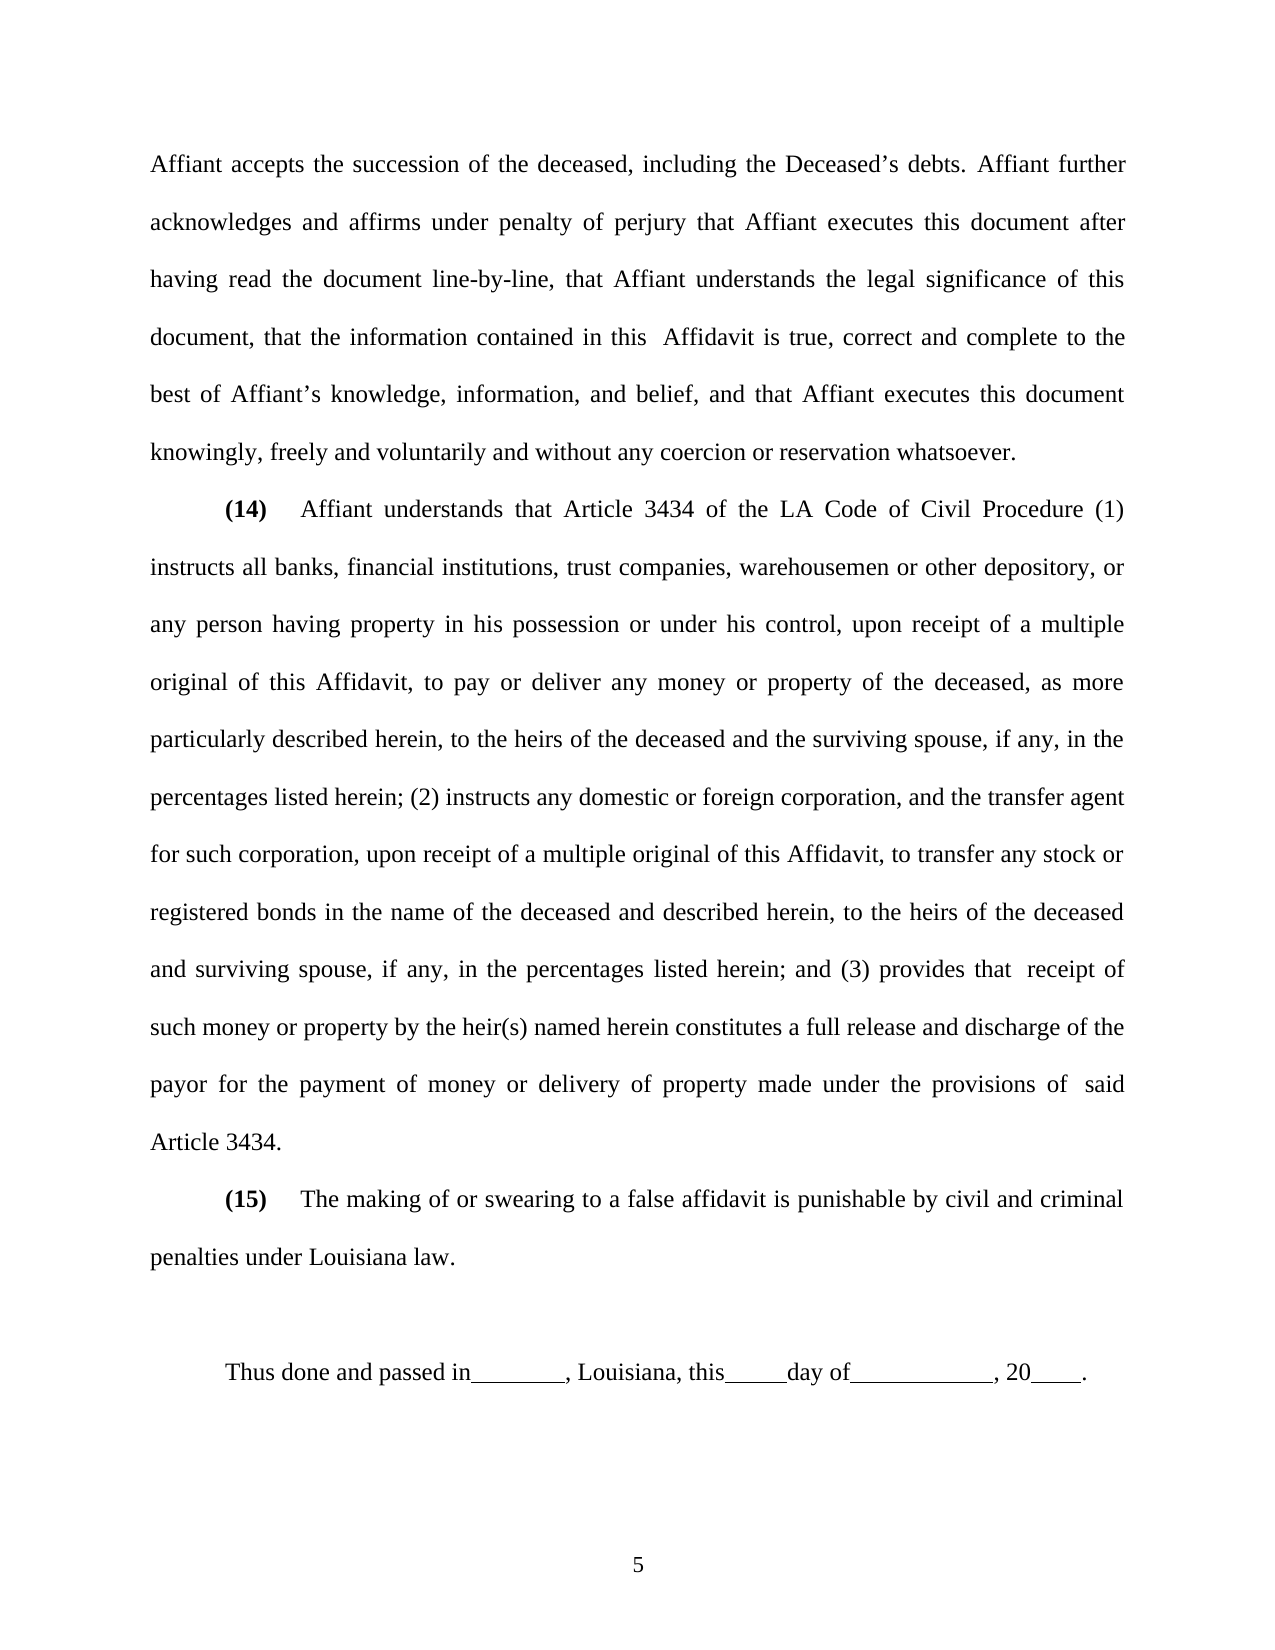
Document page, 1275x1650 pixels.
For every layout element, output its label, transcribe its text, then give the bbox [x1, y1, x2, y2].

text Thus done and passed in , Louisiana, this day of , 20 . [225, 1357, 1139, 1386]
list Affiant understands that Article 3434 of the LA Code of Civil Procedure (1) instructs all banks, financial institutions, trust companies, warehousemen or other depository, or any person having property in his possession or under his control, upon receipt of a multiple original of this Affidavit, to pay or deliver any money or property of the deceased, as more particularly described herein, to the heirs of the deceased and the surviving spouse, if any, in the percentages listed herein; (2) instructs any domestic or foreign corporation, and the transfer agent for such corporation, upon receipt of a multiple original of this Affidavit, to transfer any stock or registered bonds in the name of the deceased and described herein, to the heirs of the deceased and surviving spouse, if any, in the percentages listed herein; and (3) provides that receipt of such money or property by the heir(s) named herein constitutes a full release and discharge of the payor for the payment of money or delivery of property made under the provisions of said Article 3434. [150, 494, 1125, 1155]
list The making of or swearing to a false affidavit is punishable by civil and criminal penalties under Louisiana law. [150, 1184, 1125, 1271]
text Affiant accepts the succession of the deceased, including the Deceased’s debts. Affiant further acknowledges and affirms under penalty of perjury that Affiant executes this document after having read the document line-by-line, that Affiant understands the legal significance of this document, that the information contained in this Affidavit is true, correct and complete to the best of Affiant’s knowledge, information, and belief, and that Affiant executes this document knowingly, freely and voluntarily and without any coercion or reservation whatsoever. [150, 149, 1126, 465]
